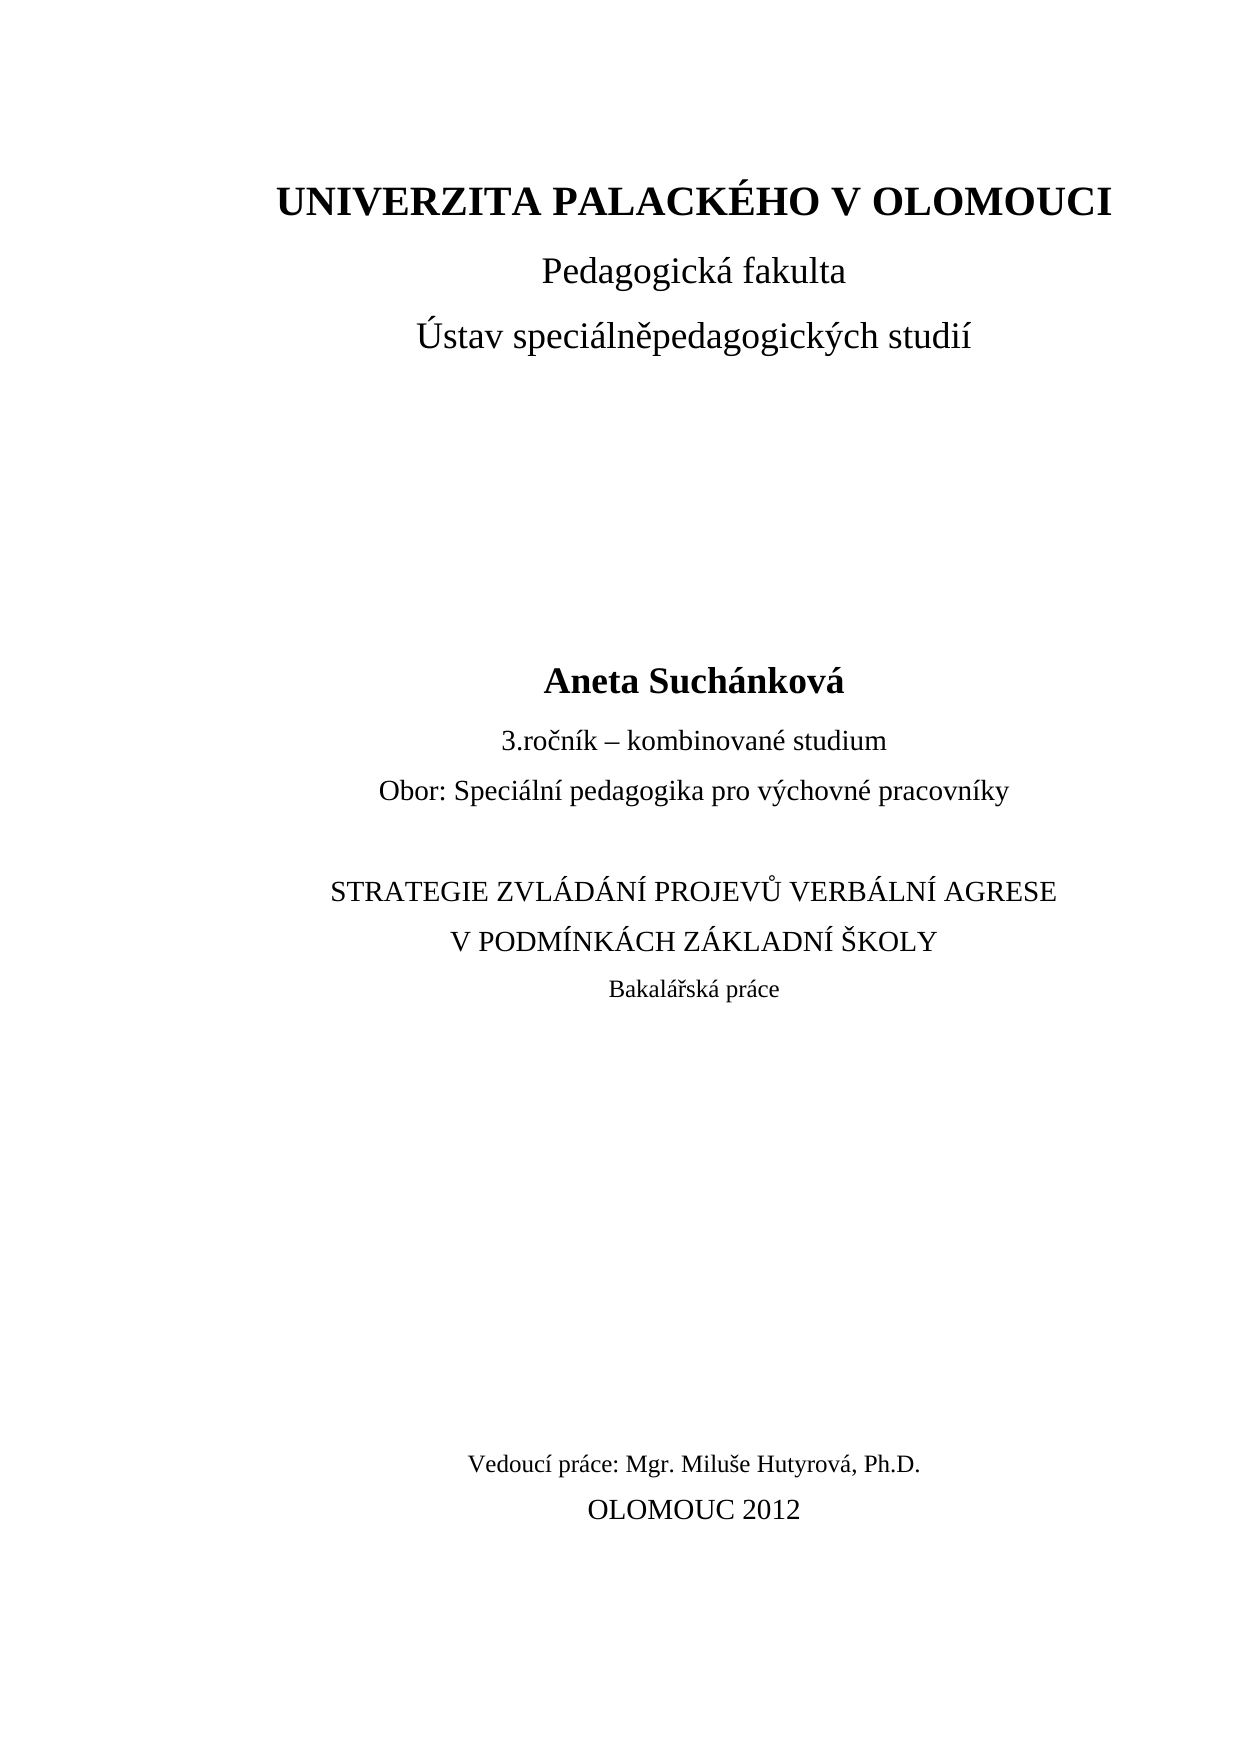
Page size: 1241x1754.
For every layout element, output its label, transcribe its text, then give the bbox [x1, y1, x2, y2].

text OLOMOUC 2012 [236, 1492, 1152, 1525]
text Pedagogická fakulta [236, 248, 1152, 291]
text Vedoucí práce: Mgr. Miluše Hutyrová, Ph.D. [236, 1449, 1152, 1477]
text UNIVERZITA PALACKÉHO V OLOMOUCI [236, 176, 1152, 224]
text Obor: Speciální pedagogika pro výchovné pracovníky [236, 773, 1152, 807]
text Aneta Suchánková [236, 658, 1152, 701]
text Bakalářská práce [236, 974, 1152, 1003]
text STRATEGIE ZVLÁDÁNÍ PROJEVŮ VERBÁLNÍ AGRESE V PODMÍNKÁCH ZÁKLADNÍ ŠKOLY [236, 874, 1152, 957]
text 3.ročník – kombinované studium [236, 723, 1152, 756]
text Ústav speciálněpedagogických studií [236, 313, 1152, 356]
